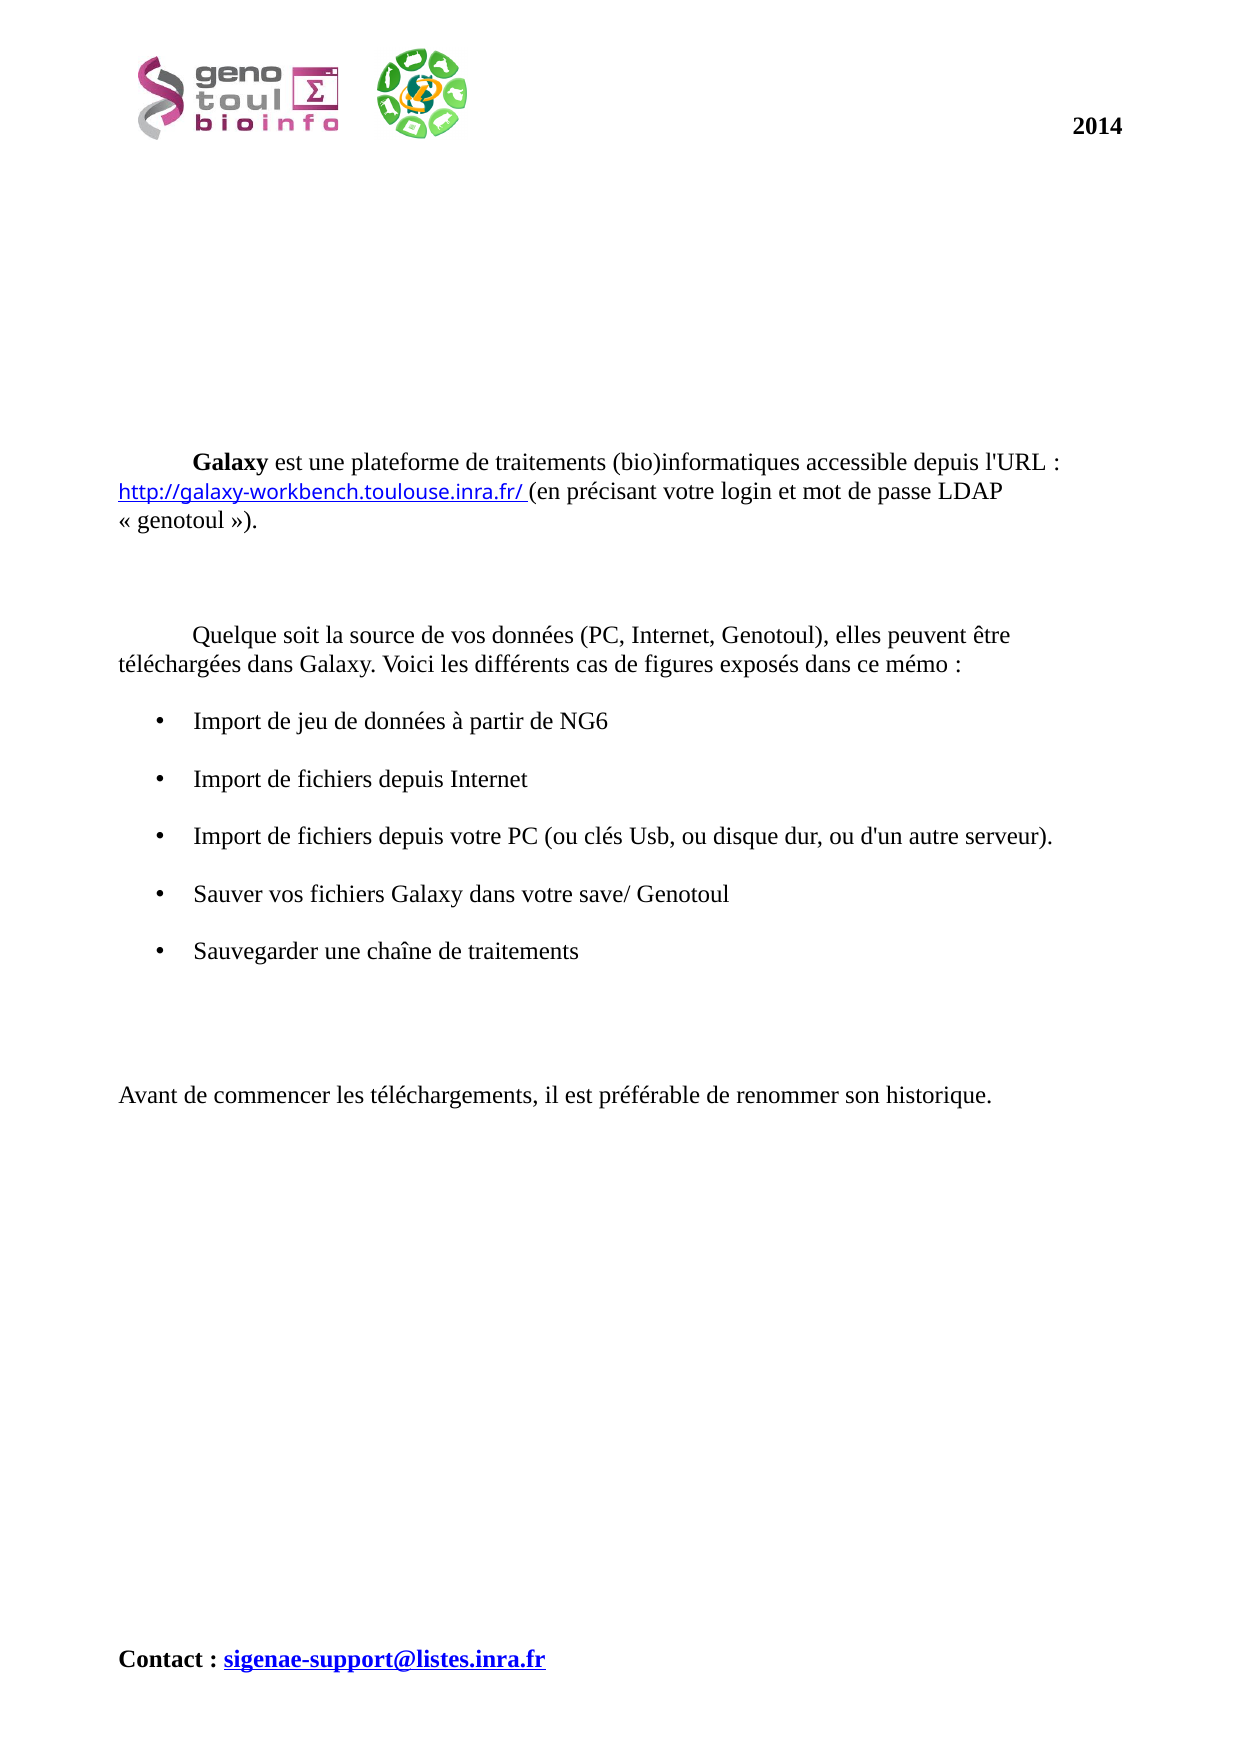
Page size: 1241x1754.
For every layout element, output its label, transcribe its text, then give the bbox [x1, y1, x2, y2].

list Import de fichiers depuis Internet [156, 764, 1122, 793]
text Galaxy est une plateforme de traitements (bio)informatiques accessible depuis l'URL : http://galaxy-workbench.toulouse.inra.fr/ (en précisant votre login et mot de passe LDAP « genotoul »). [118, 447, 1122, 534]
picture [374, 47, 468, 140]
text Quelque soit la source de vos données (PC, Internet, Genotoul), elles peuvent être téléchargées dans Galaxy. Voici les différents cas de figures exposés dans ce mémo : [118, 620, 1122, 678]
list Import de fichiers depuis votre PC (ou clés Usb, ou disque dur, ou d'un autre serveur). [156, 821, 1122, 850]
list Import de jeu de données à partir de NG6 [156, 706, 1122, 735]
picture [138, 56, 339, 140]
text Avant de commencer les téléchargements, il est préférable de renommer son historique. [118, 1080, 1122, 1109]
list Sauver vos fichiers Galaxy dans votre save/ Genotoul [156, 879, 1122, 908]
list Sauvegarder une chaîne de traitements [156, 936, 1122, 965]
